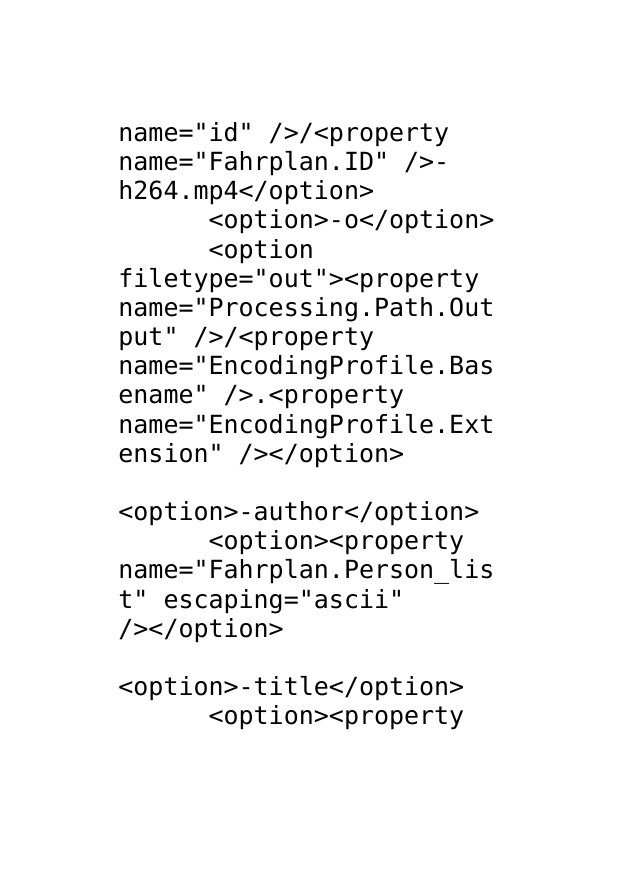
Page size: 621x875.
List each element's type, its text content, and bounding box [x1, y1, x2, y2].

text name="id" />/<property name="Fahrplan.ID" />-h264.mp4</option> <option>-o</option> <option filetype="out"><property name="Processing.Path.Output" />/<property name="EncodingProfile.Basename" />.<property name="EncodingProfile.Extension" /></option> <option>-author</option> <option><property name="Fahrplan.Person_list" escaping="ascii" /></option> <option>-title</option> <option><property [118, 118, 502, 731]
